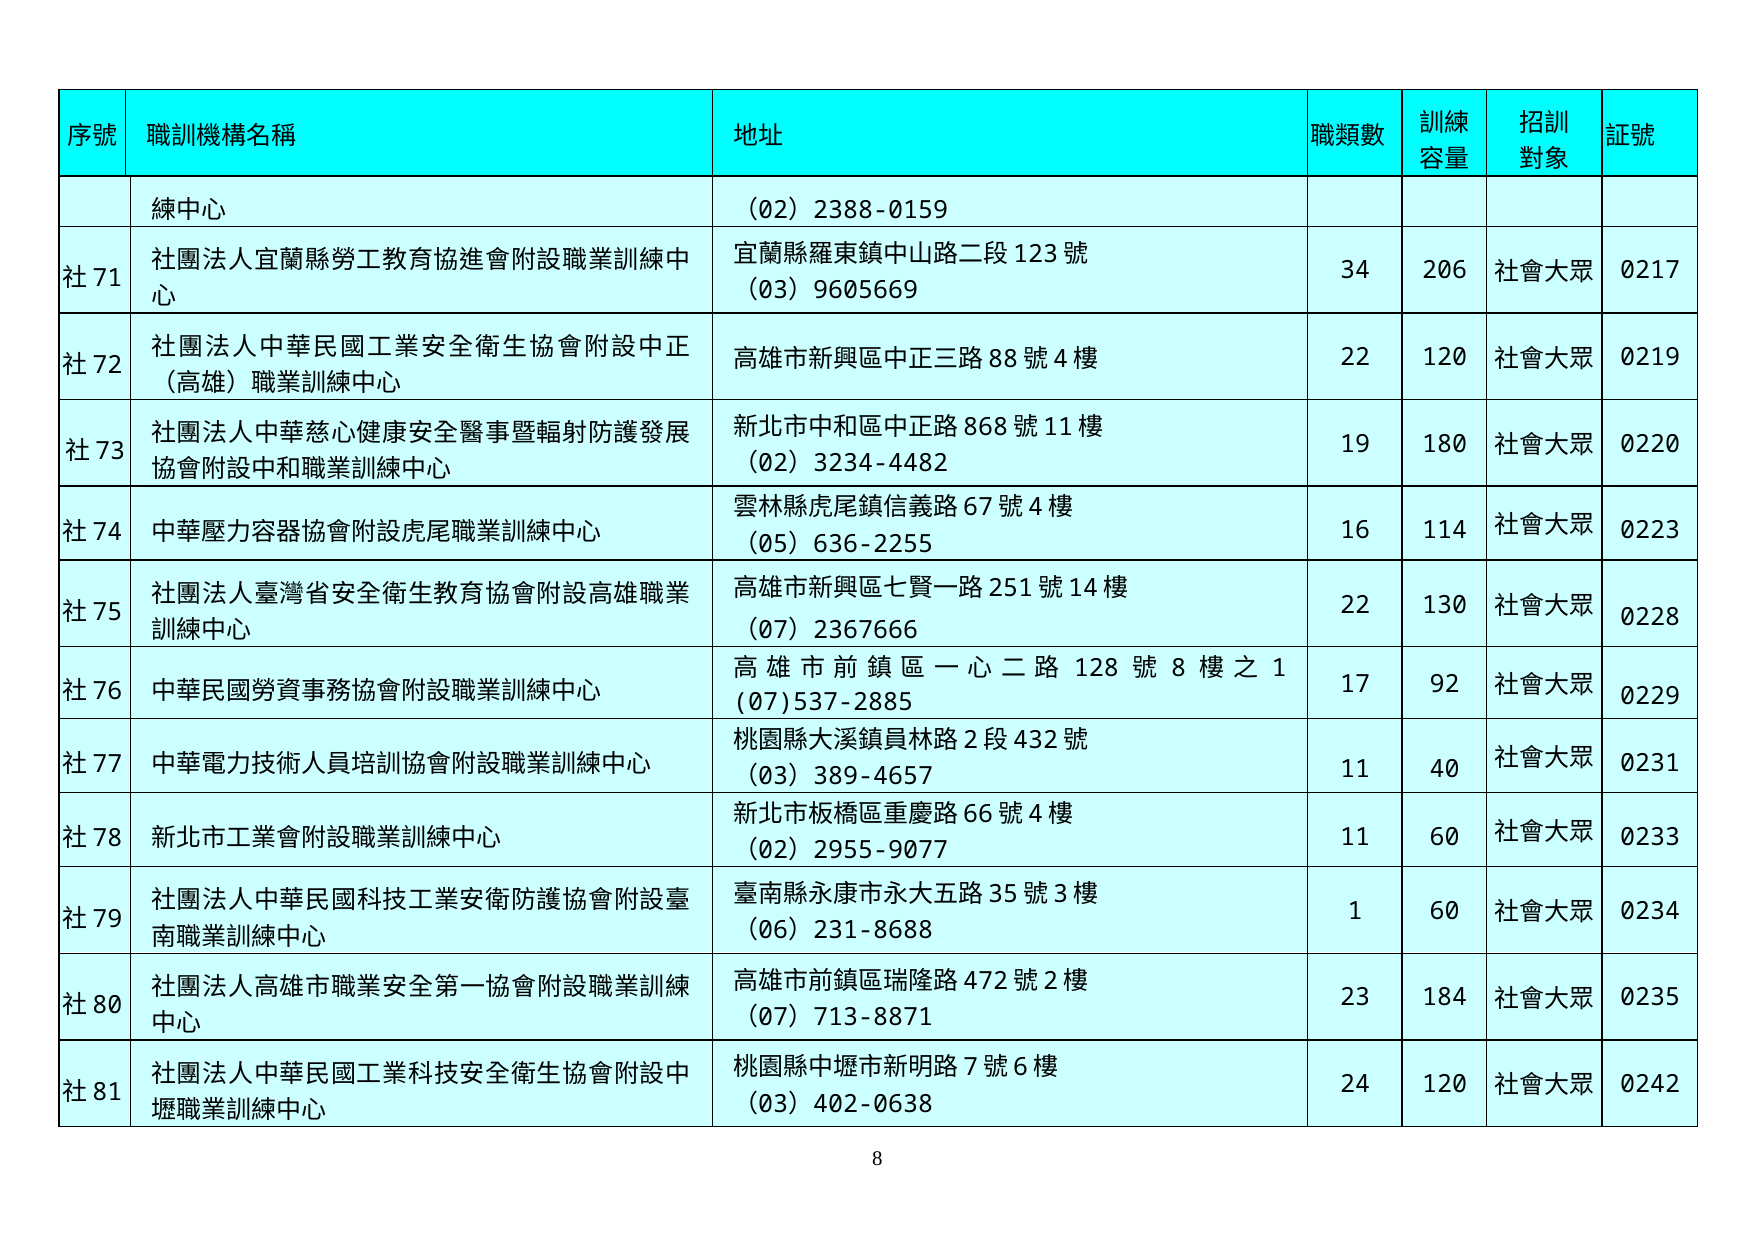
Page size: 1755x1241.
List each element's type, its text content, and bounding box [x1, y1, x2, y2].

table_cell 社78 [60, 793, 130, 866]
table_cell 高雄市新興區中正三路88號4樓 [713, 314, 1307, 399]
table_cell 宜蘭縣羅東鎮中山路二段123號 （03）9605669 [713, 227, 1307, 312]
table_cell 社團法人中華慈心健康安全醫事暨輻射防護發展協會附設中和職業訓練中心 [131, 400, 712, 485]
table_cell 40 [1403, 719, 1486, 792]
table_cell [1308, 177, 1401, 226]
table_cell 206 [1403, 227, 1486, 312]
table_cell 0228 [1603, 561, 1697, 646]
table_cell 中華壓力容器協會附設虎尾職業訓練中心 [131, 487, 712, 559]
table_cell 社團法人中華民國科技工業安衛防護協會附設臺南職業訓練中心 [131, 867, 712, 952]
table_cell 22 [1308, 561, 1401, 646]
table_cell 高雄市前鎮區一心二路128號8樓之1 (07)537-2885 [713, 647, 1307, 718]
table_cell 0235 [1603, 954, 1697, 1039]
table_cell 社會大眾 [1487, 487, 1601, 559]
table_cell 114 [1403, 487, 1486, 559]
table_cell 社74 [60, 487, 130, 559]
table_cell 社會大眾 [1487, 561, 1601, 646]
table_header 招訓 對象 [1487, 90, 1601, 175]
table_cell 社團法人臺灣省安全衛生教育協會附設高雄職業訓練中心 [131, 561, 712, 646]
table_cell 社會大眾 [1487, 719, 1601, 792]
table_cell 練中心 [131, 177, 712, 226]
table_cell 社76 [60, 647, 130, 718]
table_cell [1487, 177, 1601, 226]
table_cell [1403, 177, 1486, 226]
table_cell [1603, 177, 1697, 226]
table_cell 92 [1403, 647, 1486, 718]
table_cell 1 [1308, 867, 1401, 952]
table_cell [60, 177, 130, 226]
table_cell 0229 [1603, 647, 1697, 718]
table_header 地址 [713, 90, 1307, 175]
table_cell 120 [1403, 314, 1486, 399]
table_cell 社會大眾 [1487, 1041, 1601, 1126]
table_cell 社80 [60, 954, 130, 1039]
table_cell 臺南縣永康市永大五路35號3樓 （06）231-8688 [713, 867, 1307, 952]
table_cell 社會大眾 [1487, 400, 1601, 485]
table_cell 高雄市新興區七賢一路251號14樓 （07）2367666 [713, 561, 1307, 646]
table_cell 180 [1403, 400, 1486, 485]
table_cell 社79 [60, 867, 130, 952]
table_cell 19 [1308, 400, 1401, 485]
table_cell 184 [1403, 954, 1486, 1039]
table_cell 0219 [1603, 314, 1697, 399]
table_cell 桃園縣大溪鎮員林路2段432號 （03）389-4657 [713, 719, 1307, 792]
table_cell 社團法人高雄市職業安全第一協會附設職業訓練中心 [131, 954, 712, 1039]
table_cell 社團法人宜蘭縣勞工教育協進會附設職業訓練中心 [131, 227, 712, 312]
table_cell 120 [1403, 1041, 1486, 1126]
table_cell 社會大眾 [1487, 867, 1601, 952]
table_header 訓練 容量 [1403, 90, 1486, 175]
table_cell 社71 [60, 227, 130, 312]
table_cell 23 [1308, 954, 1401, 1039]
table_cell 社團法人中華民國工業安全衛生協會附設中正（高雄）職業訓練中心 [131, 314, 712, 399]
table_cell 社75 [60, 561, 130, 646]
table_cell 社會大眾 [1487, 227, 1601, 312]
table_cell 社72 [60, 314, 130, 399]
table_cell 34 [1308, 227, 1401, 312]
table_cell 社團法人中華民國工業科技安全衛生協會附設中壢職業訓練中心 [131, 1041, 712, 1126]
table_cell 22 [1308, 314, 1401, 399]
table_cell 社會大眾 [1487, 793, 1601, 866]
table_cell 130 [1403, 561, 1486, 646]
table_cell 0231 [1603, 719, 1697, 792]
table_cell 0233 [1603, 793, 1697, 866]
table_cell （02）2388-0159 [713, 177, 1307, 226]
table_cell 高雄市前鎮區瑞隆路472號2樓 （07）713-8871 [713, 954, 1307, 1039]
table_cell 社會大眾 [1487, 647, 1601, 718]
table_cell 16 [1308, 487, 1401, 559]
table_cell 0223 [1603, 487, 1697, 559]
table_header 職訓機構名稱 [126, 90, 712, 175]
table_cell 社73 [60, 400, 130, 485]
table_cell 中華電力技術人員培訓協會附設職業訓練中心 [131, 719, 712, 792]
table_cell 新北市板橋區重慶路66號4樓 （02）2955-9077 [713, 793, 1307, 866]
table_header 職類數 [1308, 90, 1401, 175]
table_cell 60 [1403, 793, 1486, 866]
table_cell 0234 [1603, 867, 1697, 952]
table_cell 60 [1403, 867, 1486, 952]
table_cell 社77 [60, 719, 130, 792]
table_cell 17 [1308, 647, 1401, 718]
table_cell 新北市中和區中正路868號11樓 （02）3234-4482 [713, 400, 1307, 485]
table_cell 11 [1308, 719, 1401, 792]
table_cell 0220 [1603, 400, 1697, 485]
table_header 序號 [60, 90, 125, 175]
table_cell 中華民國勞資事務協會附設職業訓練中心 [131, 647, 712, 718]
table_cell 桃園縣中壢市新明路7號6樓 （03）402-0638 [713, 1041, 1307, 1126]
table_cell 社會大眾 [1487, 954, 1601, 1039]
table_cell 社會大眾 [1487, 314, 1601, 399]
table_header 証號 [1603, 90, 1697, 175]
table_cell 0217 [1603, 227, 1697, 312]
table_cell 0242 [1603, 1041, 1697, 1126]
table_cell 24 [1308, 1041, 1401, 1126]
table_cell 新北市工業會附設職業訓練中心 [131, 793, 712, 866]
table_cell 11 [1308, 793, 1401, 866]
table_cell 雲林縣虎尾鎮信義路67號4樓 （05）636-2255 [713, 487, 1307, 559]
table_cell 社81 [60, 1041, 130, 1126]
